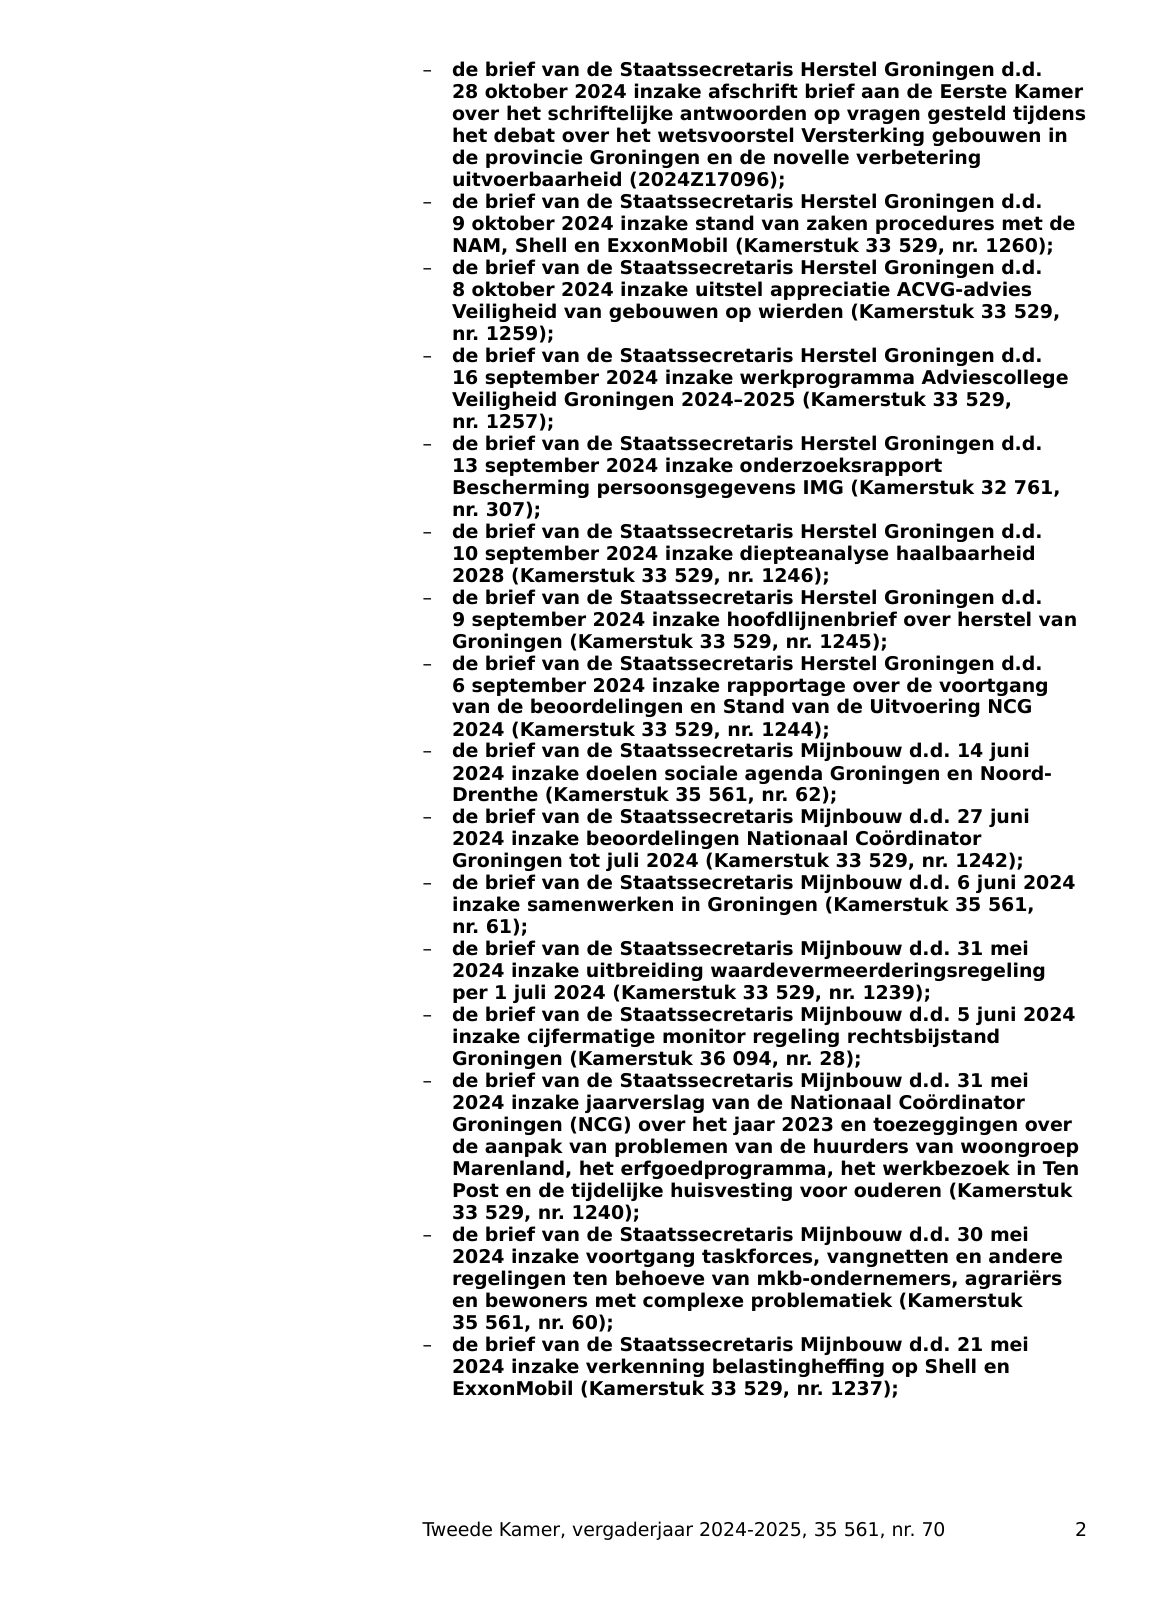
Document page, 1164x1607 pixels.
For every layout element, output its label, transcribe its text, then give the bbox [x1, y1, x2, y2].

text – de brief van de Staatssecretaris Herstel Groningen d.d. 8 oktober 2024 inzake uitstel appreciatie ACVG-advies Veiligheid van gebouwen op wierden (Kamerstuk 33 529, nr. 1259); [422, 257, 1087, 345]
text – de brief van de Staatssecretaris Mijnbouw d.d. 27 juni 2024 inzake beoordelingen Nationaal Coördinator Groningen tot juli 2024 (Kamerstuk 33 529, nr. 1242); [422, 806, 1087, 872]
text – de brief van de Staatssecretaris Herstel Groningen d.d. 28 oktober 2024 inzake afschrift brief aan de Eerste Kamer over het schriftelijke antwoorden op vragen gesteld tijdens het debat over het wetsvoorstel Versterking gebouwen in de provincie Groningen en de novelle verbetering uitvoerbaarheid (2024Z17096); [422, 59, 1087, 191]
text – de brief van de Staatssecretaris Herstel Groningen d.d. 10 september 2024 inzake diepteanalyse haalbaarheid 2028 (Kamerstuk 33 529, nr. 1246); [422, 521, 1087, 587]
text – de brief van de Staatssecretaris Mijnbouw d.d. 21 mei 2024 inzake verkenning belastingheffing op Shell en ExxonMobil (Kamerstuk 33 529, nr. 1237); [422, 1334, 1087, 1400]
text – de brief van de Staatssecretaris Herstel Groningen d.d. 13 september 2024 inzake onderzoeksrapport Bescherming persoonsgegevens IMG (Kamerstuk 32 761, nr. 307); [422, 433, 1087, 521]
text – de brief van de Staatssecretaris Mijnbouw d.d. 14 juni 2024 inzake doelen sociale agenda Groningen en Noord-Drenthe (Kamerstuk 35 561, nr. 62); [422, 740, 1087, 806]
text – de brief van de Staatssecretaris Herstel Groningen d.d. 6 september 2024 inzake rapportage over de voortgang van de beoordelingen en Stand van de Uitvoering NCG 2024 (Kamerstuk 33 529, nr. 1244); [422, 652, 1087, 740]
text – de brief van de Staatssecretaris Mijnbouw d.d. 6 juni 2024 inzake samenwerken in Groningen (Kamerstuk 35 561, nr. 61); [422, 872, 1087, 938]
text – de brief van de Staatssecretaris Mijnbouw d.d. 30 mei 2024 inzake voortgang taskforces, vangnetten en andere regelingen ten behoeve van mkb-ondernemers, agrariërs en bewoners met complexe problematiek (Kamerstuk 35 561, nr. 60); [422, 1224, 1087, 1334]
text – de brief van de Staatssecretaris Herstel Groningen d.d. 16 september 2024 inzake werkprogramma Adviescollege Veiligheid Groningen 2024–2025 (Kamerstuk 33 529, nr. 1257); [422, 345, 1087, 433]
text – de brief van de Staatssecretaris Mijnbouw d.d. 31 mei 2024 inzake jaarverslag van de Nationaal Coördinator Groningen (NCG) over het jaar 2023 en toezeggingen over de aanpak van problemen van de huurders van woongroep Marenland, het erfgoedprogramma, het werkbezoek in Ten Post en de tijdelijke huisvesting voor ouderen (Kamerstuk 33 529, nr. 1240); [422, 1070, 1087, 1224]
text – de brief van de Staatssecretaris Herstel Groningen d.d. 9 oktober 2024 inzake stand van zaken procedures met de NAM, Shell en ExxonMobil (Kamerstuk 33 529, nr. 1260); [422, 191, 1087, 257]
text – de brief van de Staatssecretaris Mijnbouw d.d. 31 mei 2024 inzake uitbreiding waardevermeerderingsregeling per 1 juli 2024 (Kamerstuk 33 529, nr. 1239); [422, 938, 1087, 1004]
text – de brief van de Staatssecretaris Mijnbouw d.d. 5 juni 2024 inzake cijfermatige monitor regeling rechtsbijstand Groningen (Kamerstuk 36 094, nr. 28); [422, 1004, 1087, 1070]
text – de brief van de Staatssecretaris Herstel Groningen d.d. 9 september 2024 inzake hoofdlijnenbrief over herstel van Groningen (Kamerstuk 33 529, nr. 1245); [422, 587, 1087, 652]
